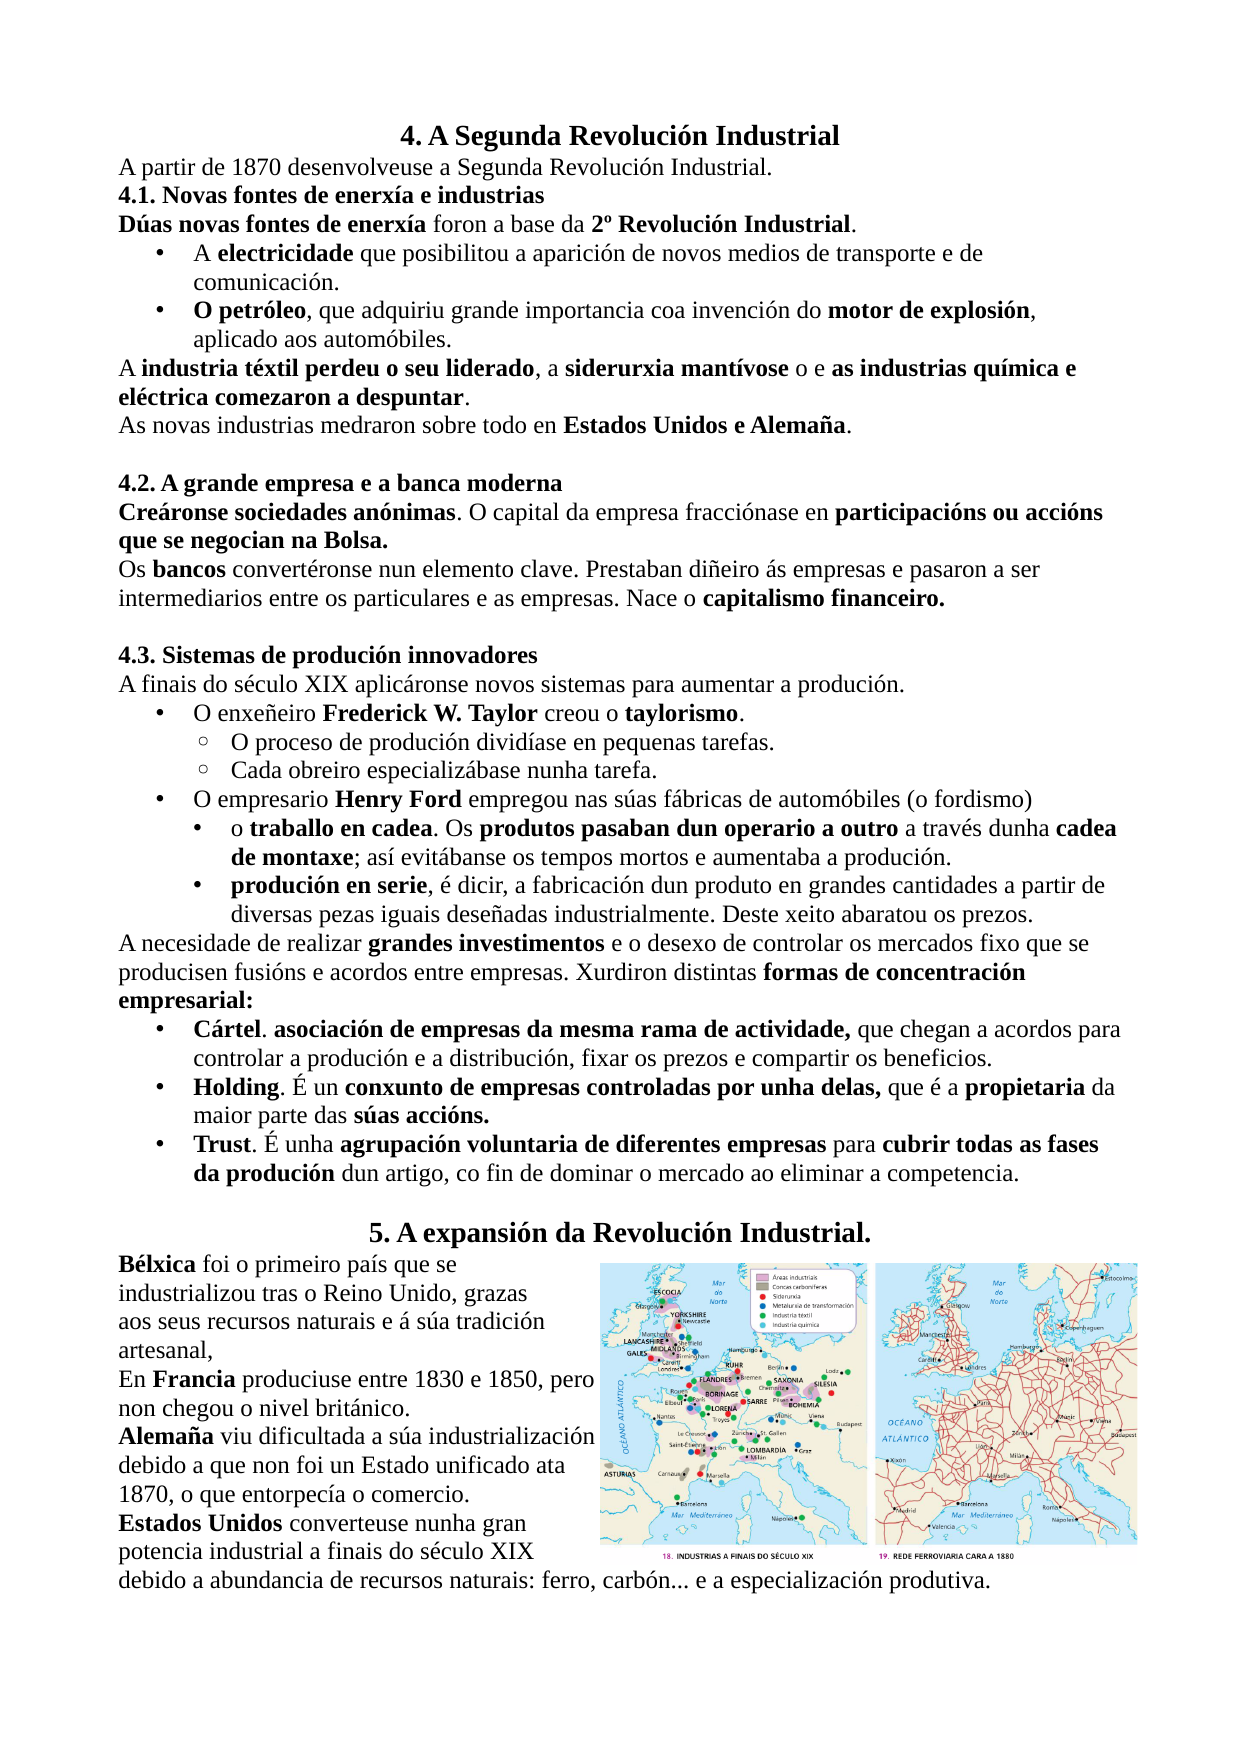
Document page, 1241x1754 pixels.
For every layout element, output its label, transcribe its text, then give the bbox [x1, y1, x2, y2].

text Alemaña viu dificultada a súa industrialización debido a que non foi un Estado unificado ata 1870, o que entorpecía o comercio. [118, 1421, 600, 1508]
text 4. A Segunda Revolución Industrial [118, 118, 1122, 152]
text Bélxica foi o primeiro país que se industrializou tras o Reino Unido, grazas [118, 1249, 1122, 1306]
list Cada obreiro especializábase nunha tarefa. [193, 755, 1122, 784]
text Estados Unidos converteuse nunha gran potencia industrial a finais do século XIX debido a abundancia de recursos naturais: ferro, carbón... e a especialización produtiva. [118, 1508, 1122, 1594]
text 4.3. Sistemas de produción innovadores [118, 640, 1122, 669]
list Holding. É un conxunto de empresas controladas por unha delas, que é a propietaria da maior parte das súas accións. [156, 1072, 1122, 1129]
text Dúas novas fontes de enerxía foron a base da 2º Revolución Industrial. [118, 209, 1122, 238]
list O enxeñeiro Frederick W. Taylor creou o taylorismo. [156, 698, 1122, 727]
text A partir de 1870 desenvolveuse a Segunda Revolución Industrial. [118, 152, 1122, 180]
text A industria téxtil perdeu o seu liderado, a siderurxia mantívose o e as industrias química e eléctrica comezaron a despuntar. [118, 353, 1122, 410]
list Trust. É unha agrupación voluntaria de diferentes empresas para cubrir todas as fases da produción dun artigo, co fin de dominar o mercado ao eliminar a competencia. [156, 1129, 1122, 1187]
text A necesidade de realizar grandes investimentos e o desexo de controlar os mercados fixo que se producisen fusións e acordos entre empresas. Xurdiron distintas formas de concentración empresarial: [118, 928, 1122, 1014]
list A electricidade que posibilitou a aparición de novos medios de transporte e de comunicación. [156, 238, 1122, 295]
text 4.2. A grande empresa e a banca moderna [118, 468, 1122, 497]
text Creáronse sociedades anónimas. O capital da empresa fracciónase en participacións ou accións que se negocian na Bolsa. [118, 497, 1122, 554]
text En Francia produciuse entre 1830 e 1850, pero non chegou o nivel británico. [118, 1364, 600, 1421]
list O petróleo, que adquiriu grande importancia coa invención do motor de explosión, aplicado aos automóbiles. [156, 295, 1122, 353]
list Cártel. asociación de empresas da mesma rama de actividade, que chegan a acordos para controlar a produción e a distribución, fixar os prezos e compartir os beneficios. [156, 1014, 1122, 1072]
text As novas industrias medraron sobre todo en Estados Unidos e Alemaña. [118, 410, 1122, 439]
list produción en serie, é dicir, a fabricación dun produto en grandes cantidades a partir de diversas pezas iguais deseñadas industrialmente. Deste xeito abaratou os prezos. [193, 870, 1122, 928]
text aos seus recursos naturais e á súa tradición artesanal, [118, 1306, 600, 1364]
list O empresario Henry Ford empregou nas súas fábricas de automóbiles (o fordismo) [156, 784, 1122, 813]
text Os bancos convertéronse nun elemento clave. Prestaban diñeiro ás empresas e pasaron a ser intermediarios entre os particulares e as empresas. Nace o capitalismo financeiro. [118, 554, 1122, 612]
text A finais do século XIX aplicáronse novos sistemas para aumentar a produción. [118, 669, 1122, 698]
list O proceso de produción dividíase en pequenas tarefas. [193, 727, 1122, 755]
text 5. A expansión da Revolución Industrial. [118, 1215, 1122, 1249]
text 4.1. Novas fontes de enerxía e industrias [118, 180, 1122, 209]
list o traballo en cadea. Os produtos pasaban dun operario a outro a través dunha cadea de montaxe; así evitábanse os tempos mortos e aumentaba a produción. [193, 813, 1122, 870]
